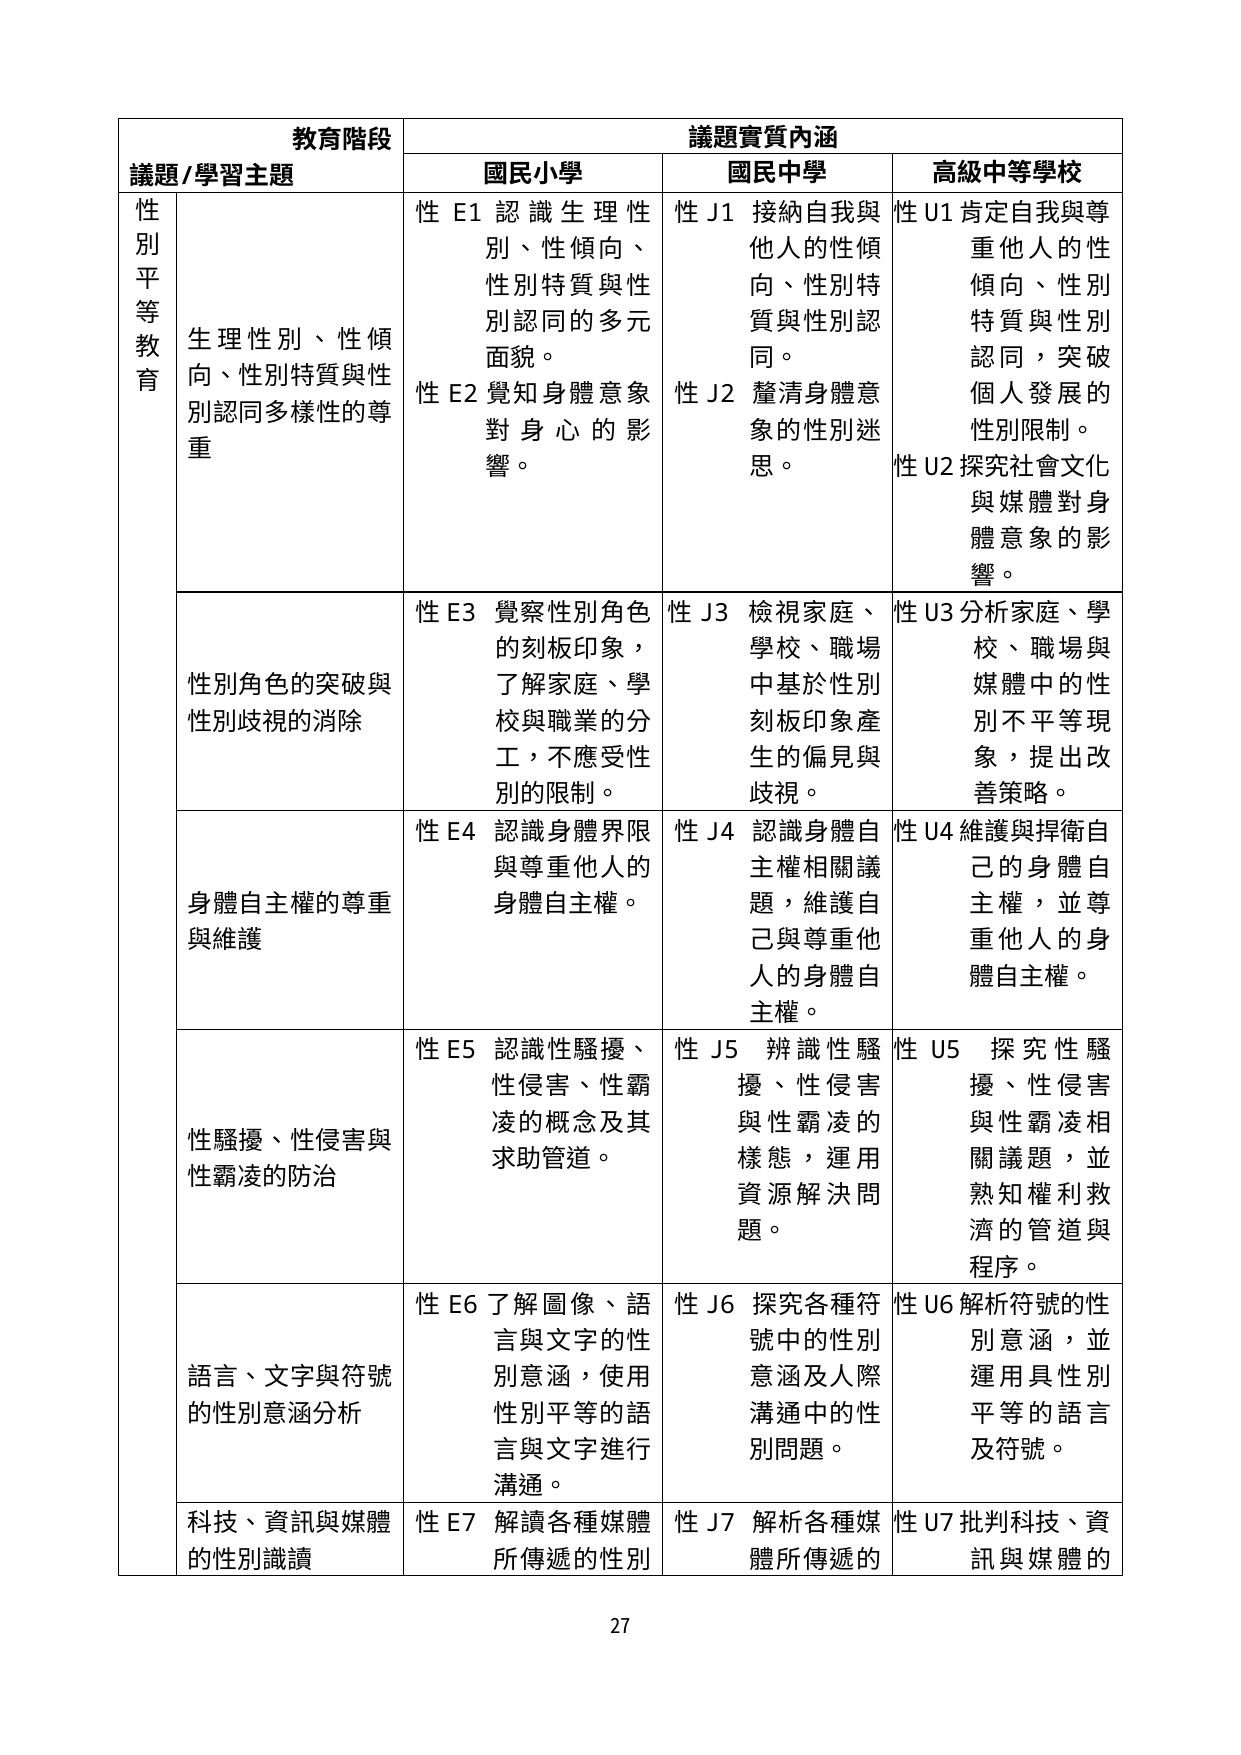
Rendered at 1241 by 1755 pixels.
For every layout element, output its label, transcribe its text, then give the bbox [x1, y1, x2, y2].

table_cell 身體自主權的尊重與維護 [177, 811, 403, 1028]
table_cell 性E7 解讀各種媒體所傳遞的性別 [404, 1503, 662, 1575]
table_header 教育階段 議題/學習主題 [119, 119, 403, 192]
table_cell 性U5 探究性騷擾、性侵害與性霸凌相關議題，並熟知權利救濟的管道與程序。 [893, 1030, 1122, 1283]
table_cell 科技、資訊與媒體的性別識讀 [177, 1503, 403, 1575]
table_cell 語言、文字與符號的性別意涵分析 [177, 1284, 403, 1502]
table_cell 性U7批判科技、資訊與媒體的 [893, 1503, 1122, 1575]
table_cell 性E4 認識身體界限與尊重他人的身體自主權。 [404, 811, 662, 1028]
table_cell 性J5 辨識性騷擾、性侵害與性霸凌的樣態，運用資源解決問題。 [663, 1030, 892, 1283]
table_cell 性別平等教育 [119, 193, 176, 1575]
table_cell 性J1 接納自我與他人的性傾向、性別特質與性別認同。 性J2 釐清身體意象的性別迷思。 [663, 193, 892, 591]
table_cell 性E6了解圖像、語言與文字的性別意涵，使用性別平等的語言與文字進行溝通。 [404, 1284, 662, 1502]
table_cell 國民中學 [663, 154, 892, 192]
table_cell 性J4 認識身體自主權相關議題，維護自己與尊重他人的身體自主權。 [663, 811, 892, 1028]
table_cell 性E5 認識性騷擾、性侵害、性霸凌的概念及其求助管道。 [404, 1030, 662, 1283]
table_cell 生理性別、性傾向、性別特質與性別認同多樣性的尊重 [177, 193, 403, 591]
table_cell 性U1肯定自我與尊重他人的性傾向、性別特質與性別認同，突破個人發展的性別限制。 性U2探究社會文化與媒體對身體意象的影響。 [893, 193, 1122, 591]
table_cell 國民小學 [404, 154, 662, 192]
table_cell 性E3 覺察性別角色的刻板印象，了解家庭、學校與職業的分工，不應受性別的限制。 [404, 593, 662, 810]
table_cell 性別角色的突破與性別歧視的消除 [177, 593, 403, 810]
table_cell 性J7 解析各種媒體所傳遞的 [663, 1503, 892, 1575]
table_cell 性U4維護與捍衛自己的身體自主權，並尊重他人的身體自主權。 [893, 811, 1122, 1028]
table_cell 性U3分析家庭、學校、職場與媒體中的性別不平等現象，提出改善策略。 [893, 593, 1122, 810]
table_cell 性騷擾、性侵害與性霸凌的防治 [177, 1030, 403, 1283]
table_header 議題實質內涵 [404, 119, 1122, 153]
table_cell 性J6 探究各種符號中的性別意涵及人際溝通中的性別問題。 [663, 1284, 892, 1502]
table_cell 性J3 檢視家庭、學校、職場中基於性別刻板印象產生的偏見與歧視。 [663, 593, 892, 810]
table_cell 性E1認識生理性別、性傾向、性別特質與性別認同的多元面貌。 性E2覺知身體意象對身心的影響。 [404, 193, 662, 591]
table_cell 高級中等學校 [893, 154, 1122, 192]
table_cell 性U6解析符號的性別意涵，並運用具性別平等的語言及符號。 [893, 1284, 1122, 1502]
